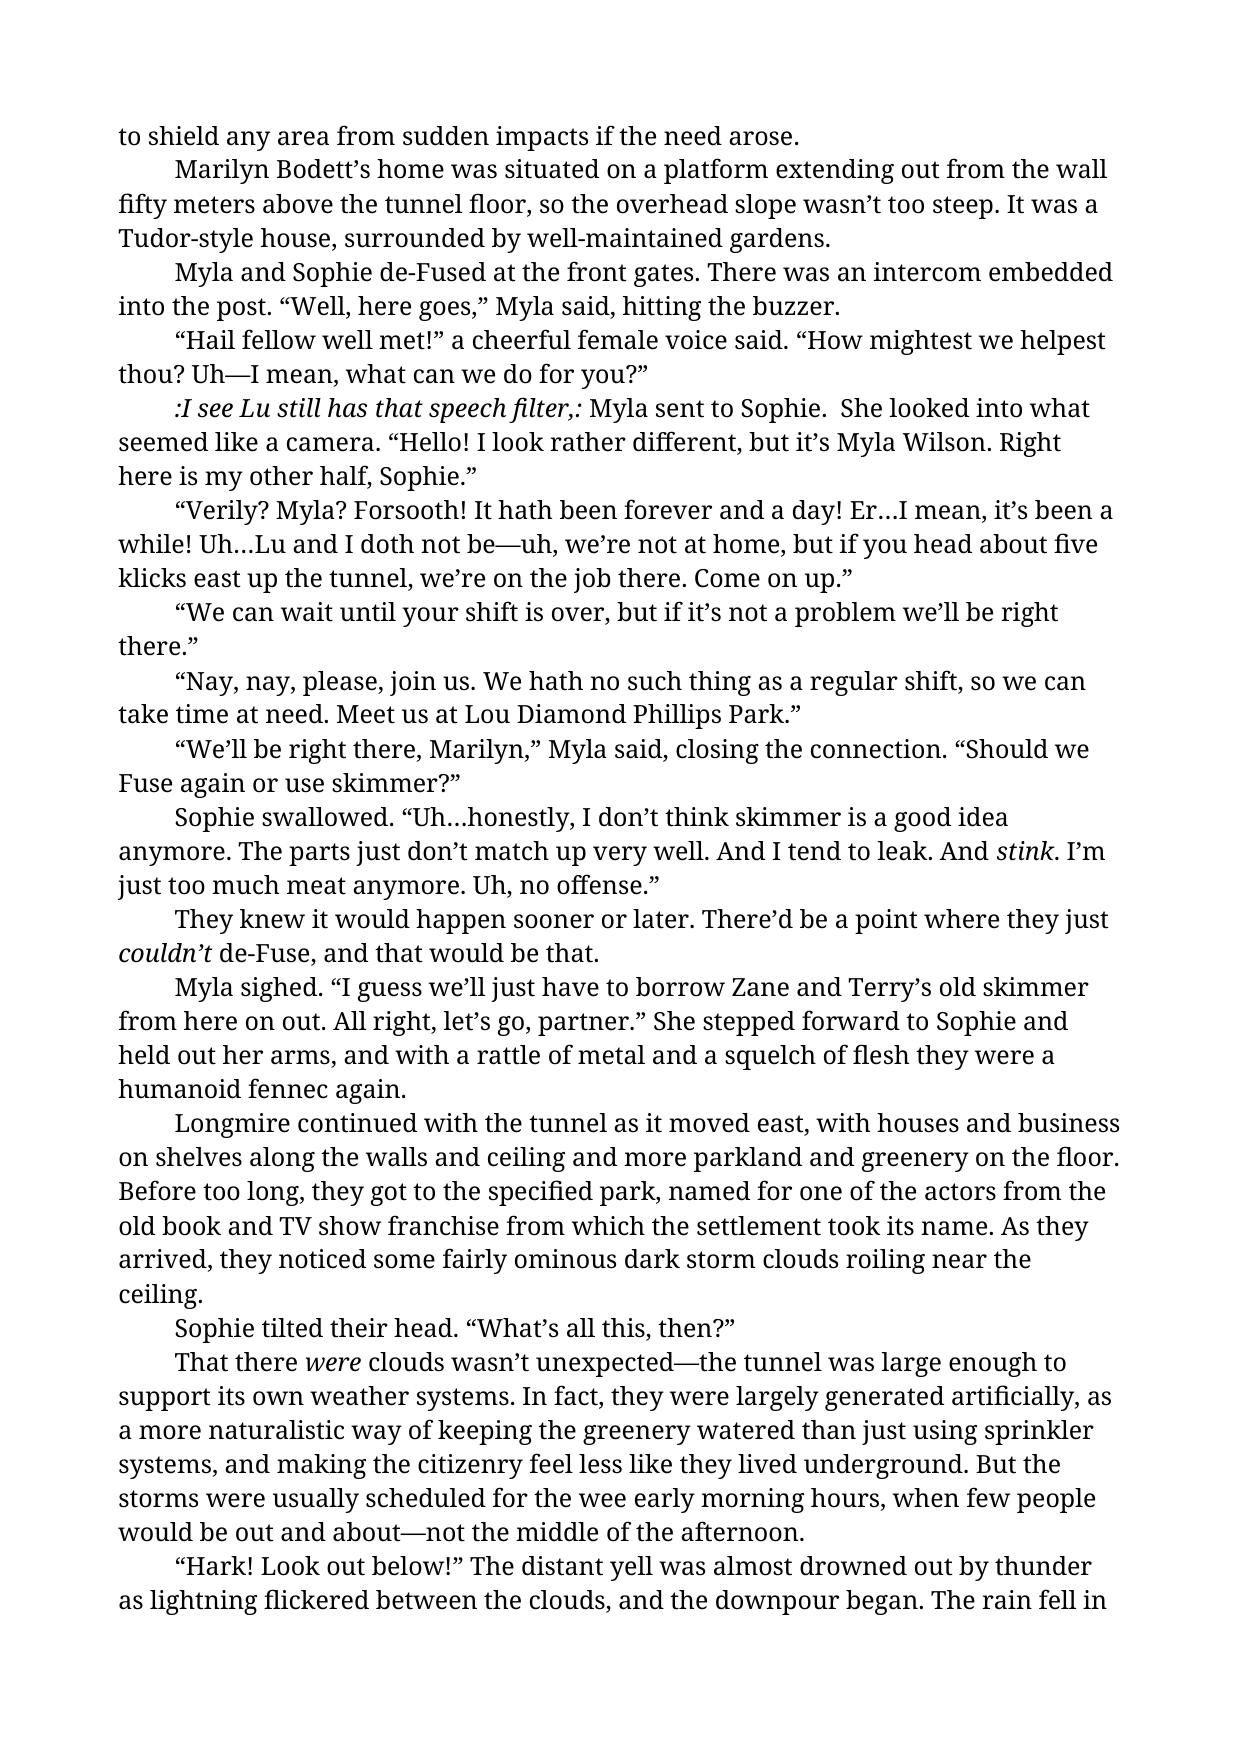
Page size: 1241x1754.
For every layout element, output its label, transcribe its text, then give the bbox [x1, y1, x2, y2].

text Sophie swallowed. “Uh…honestly, I don’t think skimmer is a good idea anymore. The parts just don’t match up very well. And I tend to leak. And stink. I’m just too much meat anymore. Uh, no offense.” [118, 799, 1122, 902]
text “Hark! Look out below!” The distant yell was almost drowned out by thunder as lightning flickered between the clouds, and the downpour began. The rain fell in [118, 1549, 1122, 1617]
text Longmire continued with the tunnel as it moved east, with houses and business on shelves along the walls and ceiling and more parkland and greenery on the floor. Before too long, they got to the specified park, named for one of the actors from the old book and TV show franchise from which the settlement took its name. As they arrived, they noticed some fairly ominous dark storm clouds roiling near the ceiling. [118, 1106, 1122, 1310]
text They knew it would happen sooner or later. There’d be a point where they just couldn’t de-Fuse, and that would be that. [118, 902, 1122, 970]
text “Hail fellow well met!” a cheerful female voice said. “How mightest we helpest thou? Uh—I mean, what can we do for you?” [118, 322, 1122, 391]
text That there were clouds wasn’t unexpected—the tunnel was large enough to support its own weather systems. In fact, they were largely generated artificially, as a more naturalistic way of keeping the greenery watered than just using sprinkler systems, and making the citizenry feel less like they lived underground. But the storms were usually scheduled for the wee early morning hours, when few people would be out and about—not the middle of the afternoon. [118, 1344, 1122, 1549]
text to shield any area from sudden impacts if the need arose. [118, 118, 1122, 152]
text :I see Lu still has that speech filter,: Myla sent to Sophie. She looked into what seemed like a camera. “Hello! I look rather different, but it’s Myla Wilson. Right here is my other half, Sophie.” [118, 391, 1122, 493]
text “We’ll be right there, Marilyn,” Myla said, closing the connection. “Should we Fuse again or use skimmer?” [118, 731, 1122, 799]
text “Nay, nay, please, join us. We hath no such thing as a regular shift, so we can take time at need. Meet us at Lou Diamond Phillips Park.” [118, 663, 1122, 731]
text Myla and Sophie de-Fused at the front gates. There was an intercom embedded into the post. “Well, here goes,” Myla said, hitting the buzzer. [118, 254, 1122, 322]
text “We can wait until your shift is over, but if it’s not a problem we’ll be right there.” [118, 595, 1122, 663]
text Sophie tilted their head. “What’s all this, then?” [118, 1310, 1122, 1344]
text Myla sighed. “I guess we’ll just have to borrow Zane and Terry’s old skimmer from here on out. All right, let’s go, partner.” She stepped forward to Sophie and held out her arms, and with a rattle of metal and a squelch of flesh they were a humanoid fennec again. [118, 970, 1122, 1106]
text Marilyn Bodett’s home was situated on a platform extending out from the wall fifty meters above the tunnel floor, so the overhead slope wasn’t too steep. It was a Tudor-style house, surrounded by well-maintained gardens. [118, 152, 1122, 254]
text “Verily? Myla? Forsooth! It hath been forever and a day! Er…I mean, it’s been a while! Uh…Lu and I doth not be—uh, we’re not at home, but if you head about five klicks east up the tunnel, we’re on the job there. Come on up.” [118, 493, 1122, 595]
